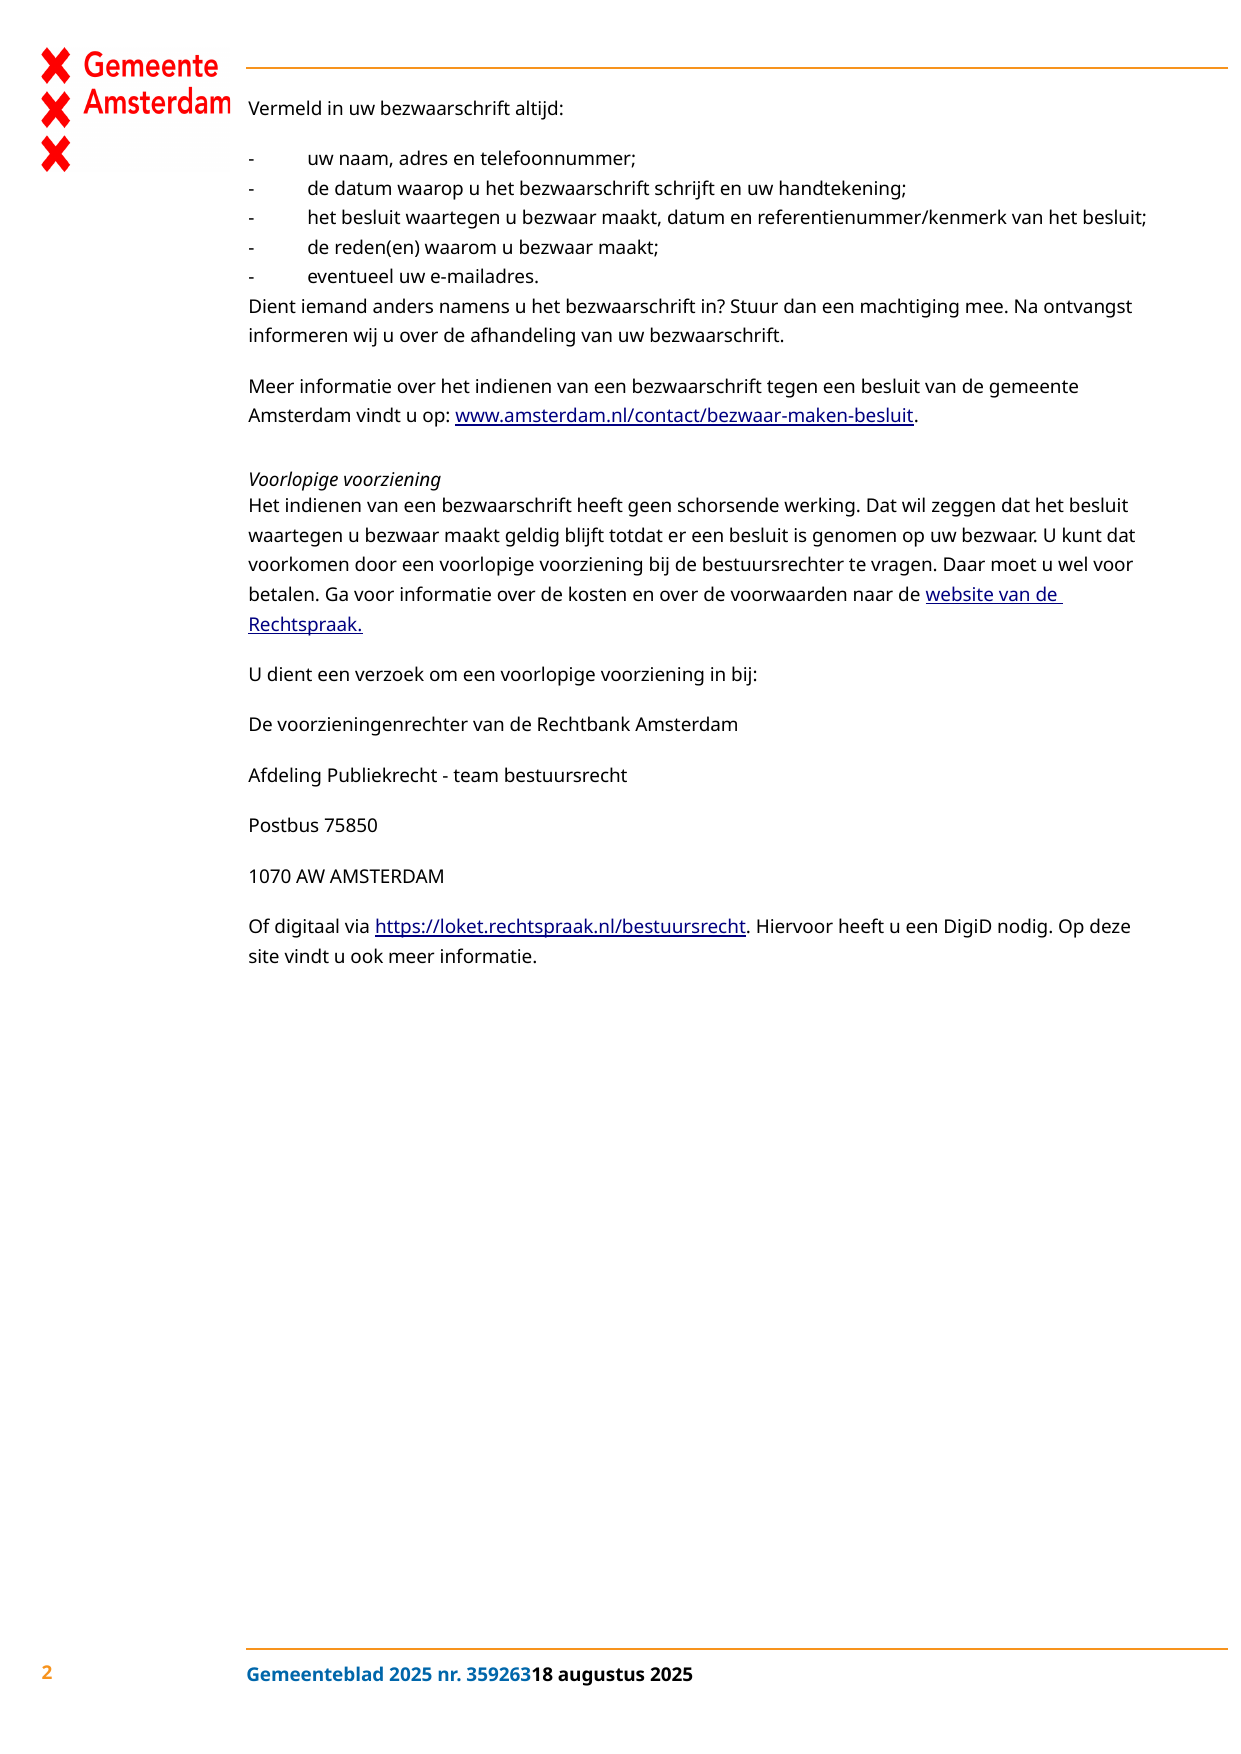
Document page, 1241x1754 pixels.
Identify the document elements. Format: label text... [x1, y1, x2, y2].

list de datum waarop u het bezwaarschrift schrijft en uw handtekening; [248, 175, 1152, 201]
text Vermeld in uw bezwaarschrift altijd: [248, 95, 1152, 121]
text Voorlopige voorziening [248, 467, 1152, 492]
text Meer informatie over het indienen van een bezwaarschrift tegen een besluit van de gemeente Amsterdam vindt u op: www.amsterdam.nl/contact/bezwaar-maken-besluit. [248, 373, 1152, 428]
text De voorzieningenrechter van de Rechtbank Amsterdam [248, 712, 1152, 737]
text Postbus 75850 [248, 812, 1152, 838]
text U dient een verzoek om een voorlopige voorziening in bij: [248, 661, 1152, 687]
list eventueel uw e-mailadres. [248, 263, 1152, 289]
list het besluit waartegen u bezwaar maakt, datum en referentienummer/kenmerk van het besluit; [248, 204, 1152, 230]
list uw naam, adres en telefoonnummer; [248, 145, 1152, 171]
text 1070 AW AMSTERDAM [248, 863, 1152, 888]
picture [41, 47, 231, 172]
text Of digitaal via https://loket.rechtspraak.nl/bestuursrecht. Hiervoor heeft u een DigiD nodig. Op deze site vindt u ook meer informatie. [248, 913, 1152, 968]
text Het indienen van een bezwaarschrift heeft geen schorsende werking. Dat wil zeggen dat het besluit waartegen u bezwaar maakt geldig blijft totdat er een besluit is genomen op uw bezwaar. U kunt dat voorkomen door een voorlopige voorziening bij de bestuursrechter te vragen. Daar moet u wel voor betalen. Ga voor informatie over de kosten en over de voorwaarden naar de website van de Rechtspraak. [248, 492, 1152, 636]
text Dient iemand anders namens u het bezwaarschrift in? Stuur dan een machtiging mee. Na ontvangst informeren wij u over de afhandeling van uw bezwaarschrift. [248, 293, 1152, 348]
list de reden(en) waarom u bezwaar maakt; [248, 234, 1152, 260]
text Afdeling Publiekrecht - team bestuursrecht [248, 762, 1152, 788]
